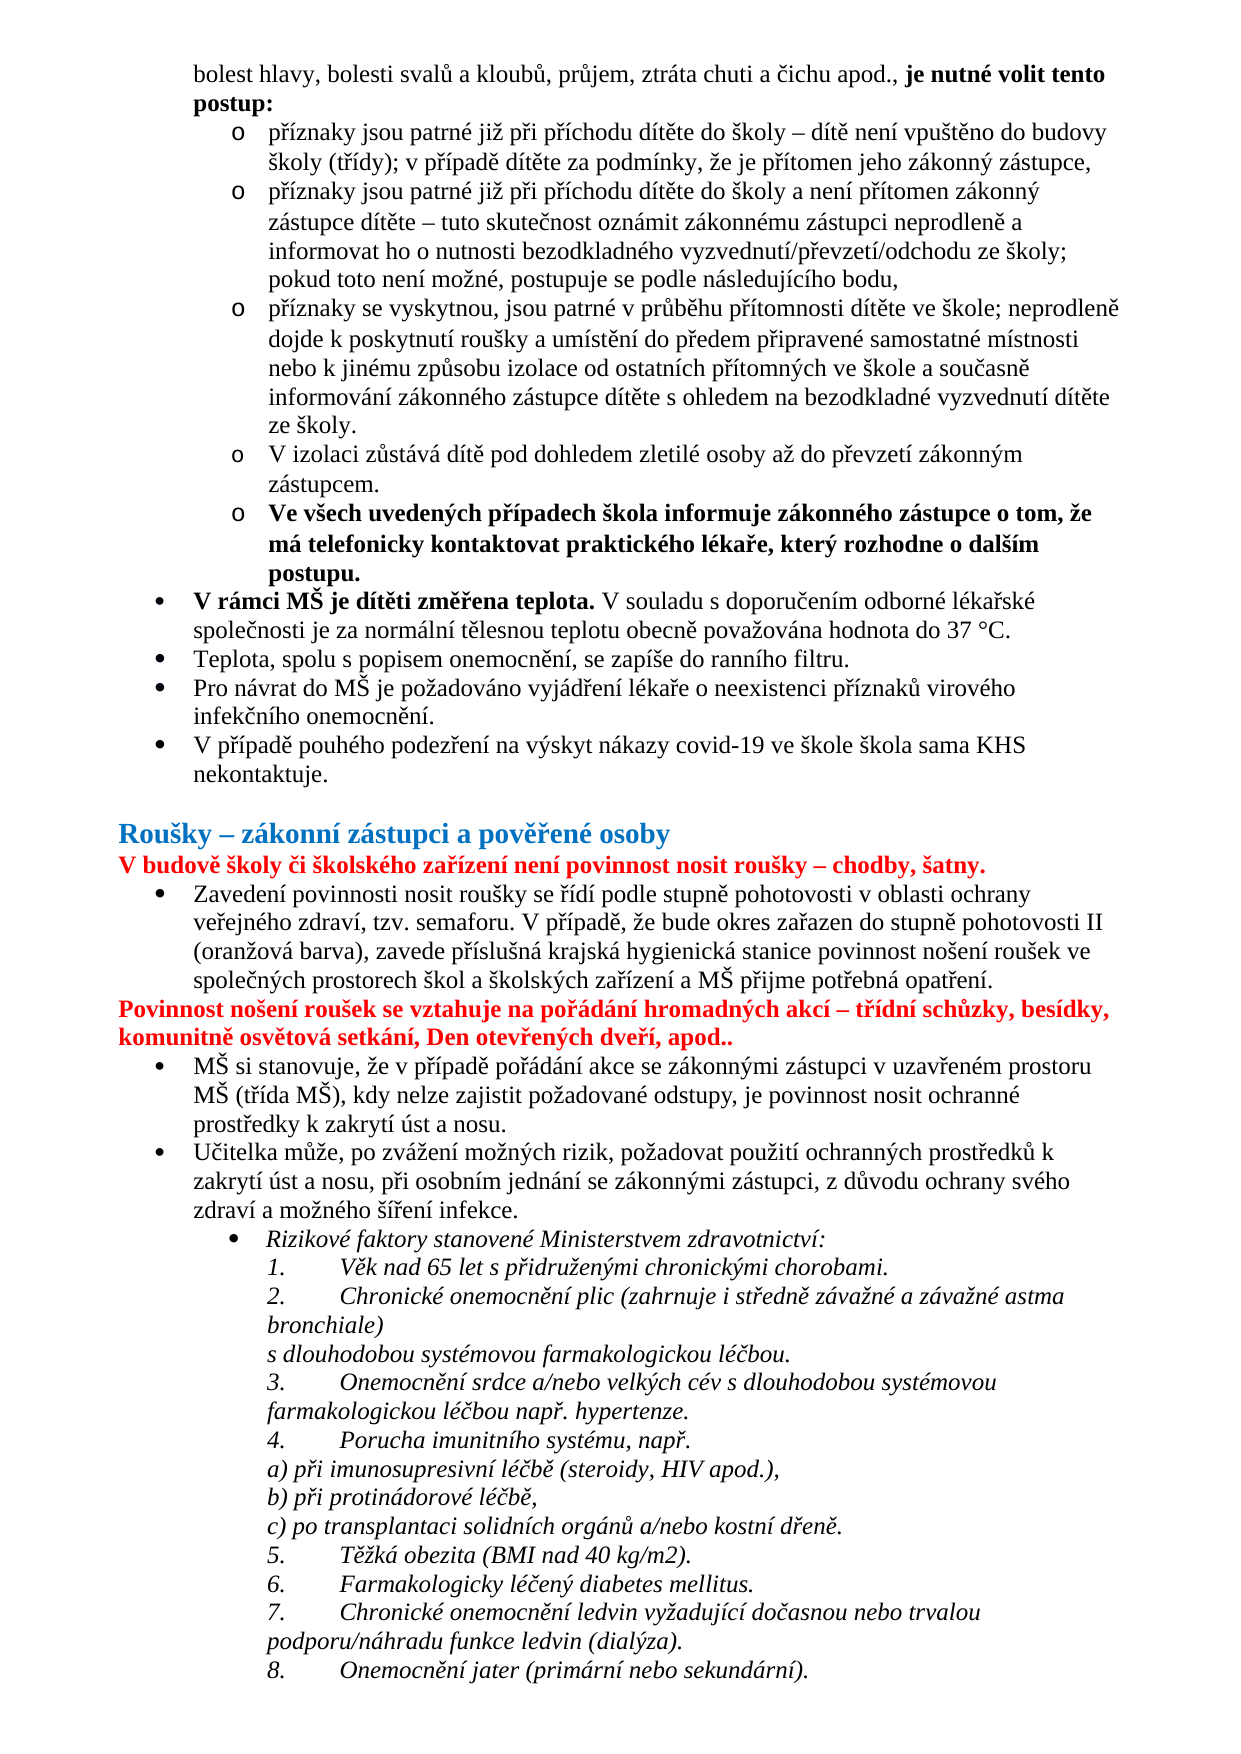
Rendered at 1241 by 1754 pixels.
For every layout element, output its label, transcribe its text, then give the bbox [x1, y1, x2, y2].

list Onemocnění jater (primární nebo sekundární). [267, 1655, 1122, 1684]
list Rizikové faktory stanovené Ministerstvem zdravotnictví: [229, 1224, 1122, 1252]
text c) po transplantaci solidních orgánů a/nebo kostní dřeně. [267, 1511, 1122, 1540]
list Těžká obezita (BMI nad 40 kg/m2). [267, 1540, 1122, 1569]
list s dlouhodobou systémovou farmakologickou léčbou. [267, 1339, 1122, 1367]
list Věk nad 65 let s přidruženými chronickými chorobami. [267, 1252, 1122, 1281]
list V případě pouhého podezření na výskyt nákazy covid-19 ve škole škola sama KHS nekontaktuje. [156, 730, 1122, 788]
list Pro návrat do MŠ je požadováno vyjádření lékaře o neexistenci příznaků virového infekčního onemocnění. [156, 673, 1122, 730]
text V budově školy či školského zařízení není povinnost nosit roušky – chodby, šatny. [118, 850, 1122, 879]
text a) při imunosupresivní léčbě (steroidy, HIV apod.), [267, 1454, 1122, 1482]
list V rámci MŠ je dítěti změřena teplota. V souladu s doporučením odborné lékařské společnosti je za normální tělesnou teplotu obecně považována hodnota do 37 °C. [156, 586, 1122, 644]
text Povinnost nošení roušek se vztahuje na pořádání hromadných akcí – třídní schůzky, besídky, komunitně osvětová setkání, Den otevřených dveří, apod.. [118, 994, 1122, 1051]
text Roušky – zákonní zástupci a pověřené osoby [118, 816, 1122, 850]
list Chronické onemocnění ledvin vyžadující dočasnou nebo trvalou podporu/náhradu funkce ledvin (dialýza). [267, 1597, 1122, 1655]
list Teplota, spolu s popisem onemocnění, se zapíše do ranního filtru. [156, 644, 1122, 673]
list Onemocnění srdce a/nebo velkých cév s dlouhodobou systémovou farmakologickou léčbou např. hypertenze. [267, 1367, 1122, 1425]
list Farmakologicky léčený diabetes mellitus. [267, 1569, 1122, 1597]
text b) při protinádorové léčbě, [267, 1482, 1122, 1511]
list MŠ si stanovuje, že v případě pořádání akce se zákonnými zástupci v uzavřeném prostoru MŠ (třída MŠ), kdy nelze zajistit požadované odstupy, je povinnost nosit ochranné prostředky k zakrytí úst a nosu. [156, 1051, 1122, 1137]
list příznaky jsou patrné již při příchodu dítěte do školy – dítě není vpuštěno do budovy školy (třídy); v případě dítěte za podmínky, že je přítomen jeho zákonný zástupce, [231, 117, 1122, 176]
list Ve všech uvedených případech škola informuje zákonného zástupce o tom, že má telefonicky kontaktovat praktického lékaře, který rozhodne o dalším postupu. [231, 498, 1122, 586]
list V izolaci zůstává dítě pod dohledem zletilé osoby až do převzetí zákonným zástupcem. [231, 439, 1122, 498]
list Zavedení povinnosti nosit roušky se řídí podle stupně pohotovosti v oblasti ochrany veřejného zdraví, tzv. semaforu. V případě, že bude okres zařazen do stupně pohotovosti II (oranžová barva), zavede příslušná krajská hygienická stanice povinnost nošení roušek ve společných prostorech škol a školských zařízení a MŠ přijme potřebná opatření. [156, 879, 1122, 994]
list příznaky jsou patrné již při příchodu dítěte do školy a není přítomen zákonný zástupce dítěte – tuto skutečnost oznámit zákonnému zástupci neprodleně a informovat ho o nutnosti bezodkladného vyzvednutí/převzetí/odchodu ze školy; pokud toto není možné, postupuje se podle následujícího bodu, [231, 176, 1122, 293]
list Chronické onemocnění plic (zahrnuje i středně závažné a závažné astma bronchiale) [267, 1281, 1122, 1339]
list bolest hlavy, bolesti svalů a kloubů, průjem, ztráta chuti a čichu apod., je nutné volit tento postup: [156, 59, 1122, 117]
list Učitelka může, po zvážení možných rizik, požadovat použití ochranných prostředků k zakrytí úst a nosu, při osobním jednání se zákonnými zástupci, z důvodu ochrany svého zdraví a možného šíření infekce. [156, 1137, 1122, 1224]
list příznaky se vyskytnou, jsou patrné v průběhu přítomnosti dítěte ve škole; neprodleně dojde k poskytnutí roušky a umístění do předem připravené samostatné místnosti nebo k jinému způsobu izolace od ostatních přítomných ve škole a současně informování zákonného zástupce dítěte s ohledem na bezodkladné vyzvednutí dítěte ze školy. [231, 293, 1122, 439]
list Porucha imunitního systému, např. [267, 1425, 1122, 1454]
